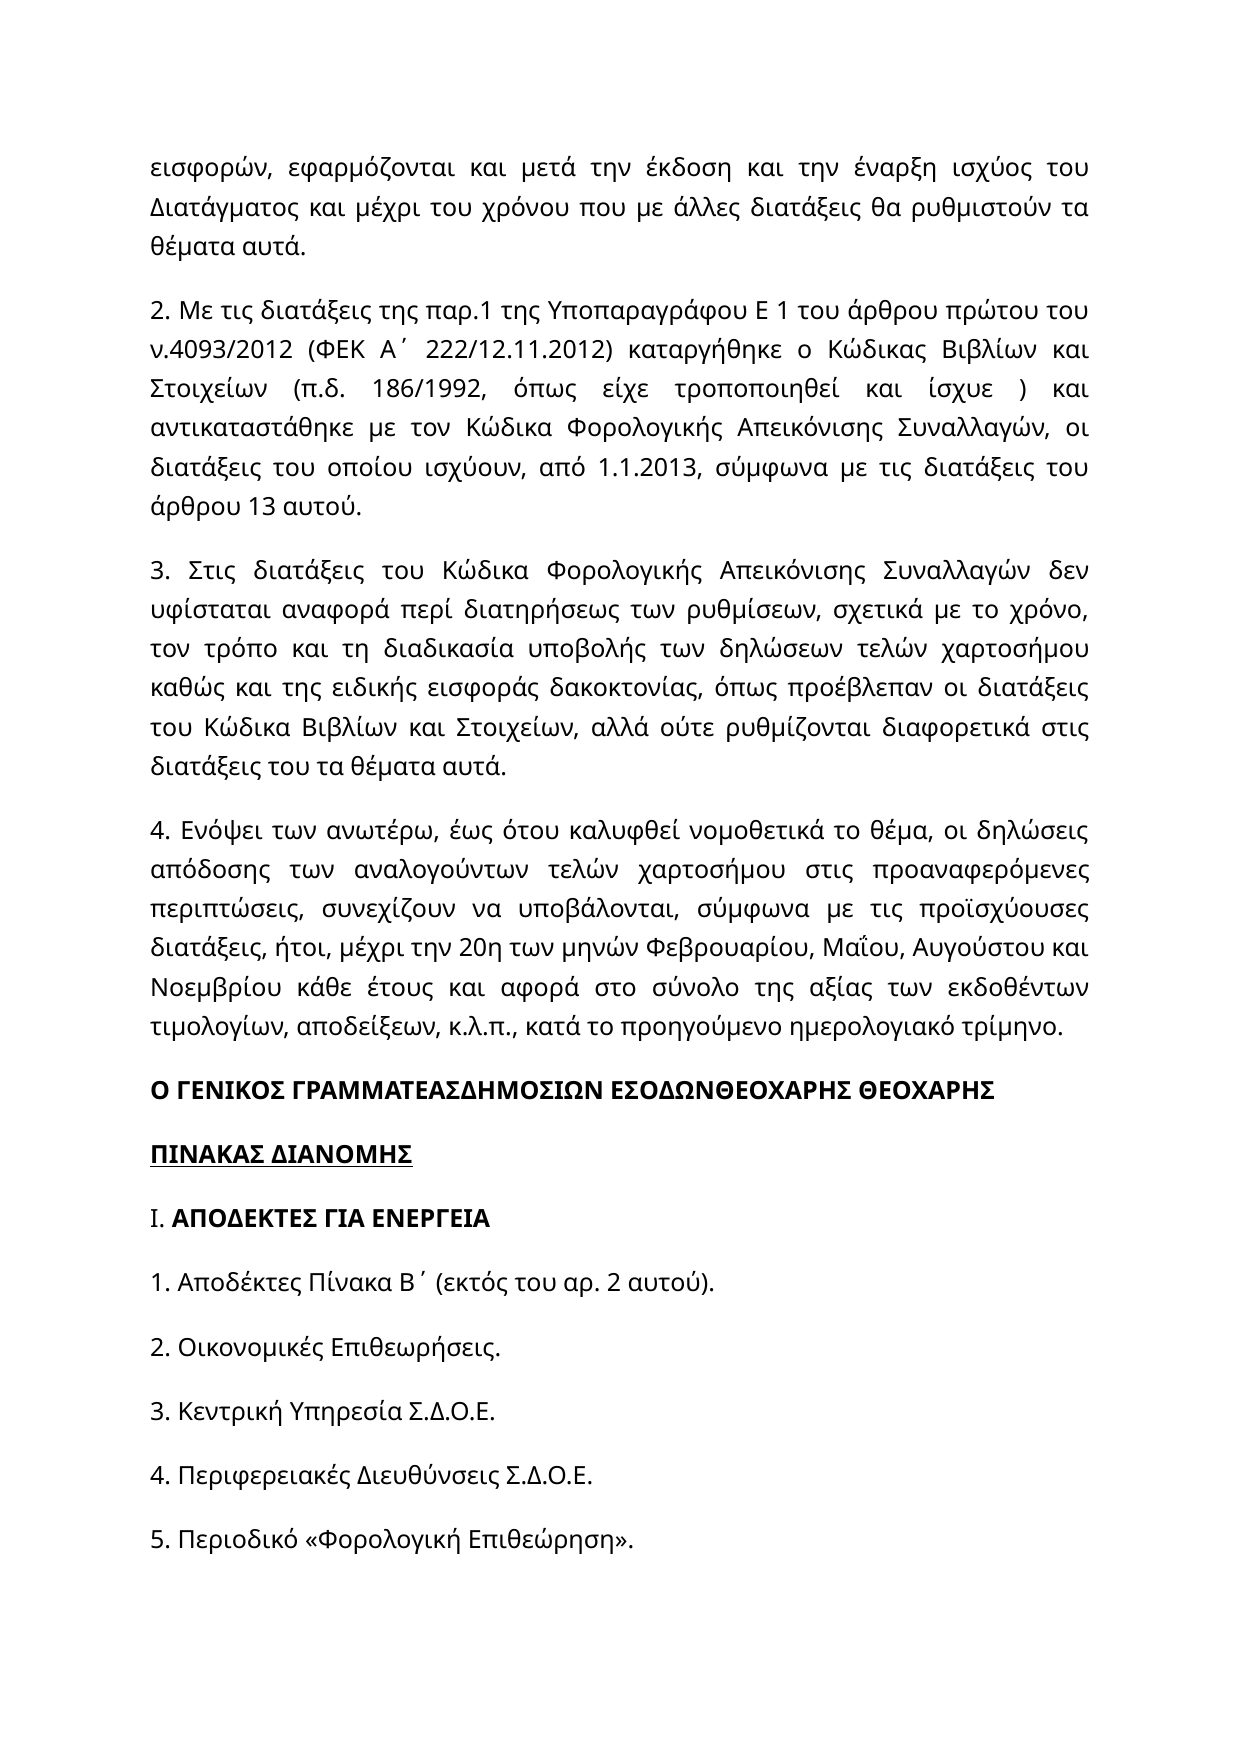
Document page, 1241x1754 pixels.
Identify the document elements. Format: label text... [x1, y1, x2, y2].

text 4. Περιφερειακές Διευθύνσεις Σ.Δ.Ο.Ε. [150, 1457, 1090, 1492]
text εισφορών, εφαρμόζονται και μετά την έκδοση και την έναρξη ισχύος του Διατάγματος και μέχρι του χρόνου που με άλλες διατάξεις θα ρυθμιστούν τα θέματα αυτά. [150, 150, 1090, 262]
text 1. Αποδέκτες Πίνακα Β΄ (εκτός του αρ. 2 αυτού). [150, 1265, 1090, 1299]
text I. ΑΠΟΔΕΚΤΕΣ ΓΙΑ ΕΝΕΡΓΕΙΑ [150, 1201, 1090, 1235]
text 5. Περιοδικό «Φορολογική Επιθεώρηση». [150, 1522, 1090, 1556]
text 2. Με τις διατάξεις της παρ.1 της Υποπαραγράφου Ε 1 του άρθρου πρώτου του ν.4093/2012 (ΦΕΚ Α΄ 222/12.11.2012) καταργήθηκε ο Κώδικας Βιβλίων και Στοιχείων (π.δ. 186/1992, όπως είχε τροποποιηθεί και ίσχυε ) και αντικαταστάθηκε με τον Κώδικα Φορολογικής Απεικόνισης Συναλλαγών, οι διατάξεις του οποίου ισχύουν, από 1.1.2013, σύμφωνα με τις διατάξεις του άρθρου 13 αυτού. [150, 292, 1090, 522]
text ΠΙΝΑΚΑΣ ΔΙΑΝΟΜΗΣ [150, 1137, 1090, 1171]
text 4. Ενόψει των ανωτέρω, έως ότου καλυφθεί νομοθετικά το θέμα, οι δηλώσεις απόδοσης των αναλογούντων τελών χαρτοσήμου στις προαναφερόμενες περιπτώσεις, συνεχίζουν να υποβάλονται, σύμφωνα με τις προϊσχύουσες διατάξεις, ήτοι, μέχρι την 20η των μηνών Φεβρουαρίου, Μαΐου, Αυγούστου και Νοεμβρίου κάθε έτους και αφορά στο σύνολο της αξίας των εκδοθέντων τιμολογίων, αποδείξεων, κ.λ.π., κατά το προηγούμενο ημερολογιακό τρίμηνο. [150, 812, 1090, 1042]
text 3. Στις διατάξεις του Κώδικα Φορολογικής Απεικόνισης Συναλλαγών δεν υφίσταται αναφορά περί διατηρήσεως των ρυθμίσεων, σχετικά με το χρόνο, τον τρόπο και τη διαδικασία υποβολής των δηλώσεων τελών χαρτοσήμου καθώς και της ειδικής εισφοράς δακοκτονίας, όπως προέβλεπαν οι διατάξεις του Κώδικα Βιβλίων και Στοιχείων, αλλά ούτε ρυθμίζονται διαφορετικά στις διατάξεις του τα θέματα αυτά. [150, 552, 1090, 782]
text 2. Οικονομικές Επιθεωρήσεις. [150, 1329, 1090, 1363]
text 3. Κεντρική Υπηρεσία Σ.Δ.Ο.Ε. [150, 1393, 1090, 1427]
text Ο ΓΕΝΙΚΟΣ ΓΡΑΜΜΑΤΕΑΣΔΗΜΟΣΙΩΝ ΕΣΟΔΩΝΘΕΟΧΑΡΗΣ ΘΕΟΧΑΡΗΣ [150, 1072, 1090, 1107]
